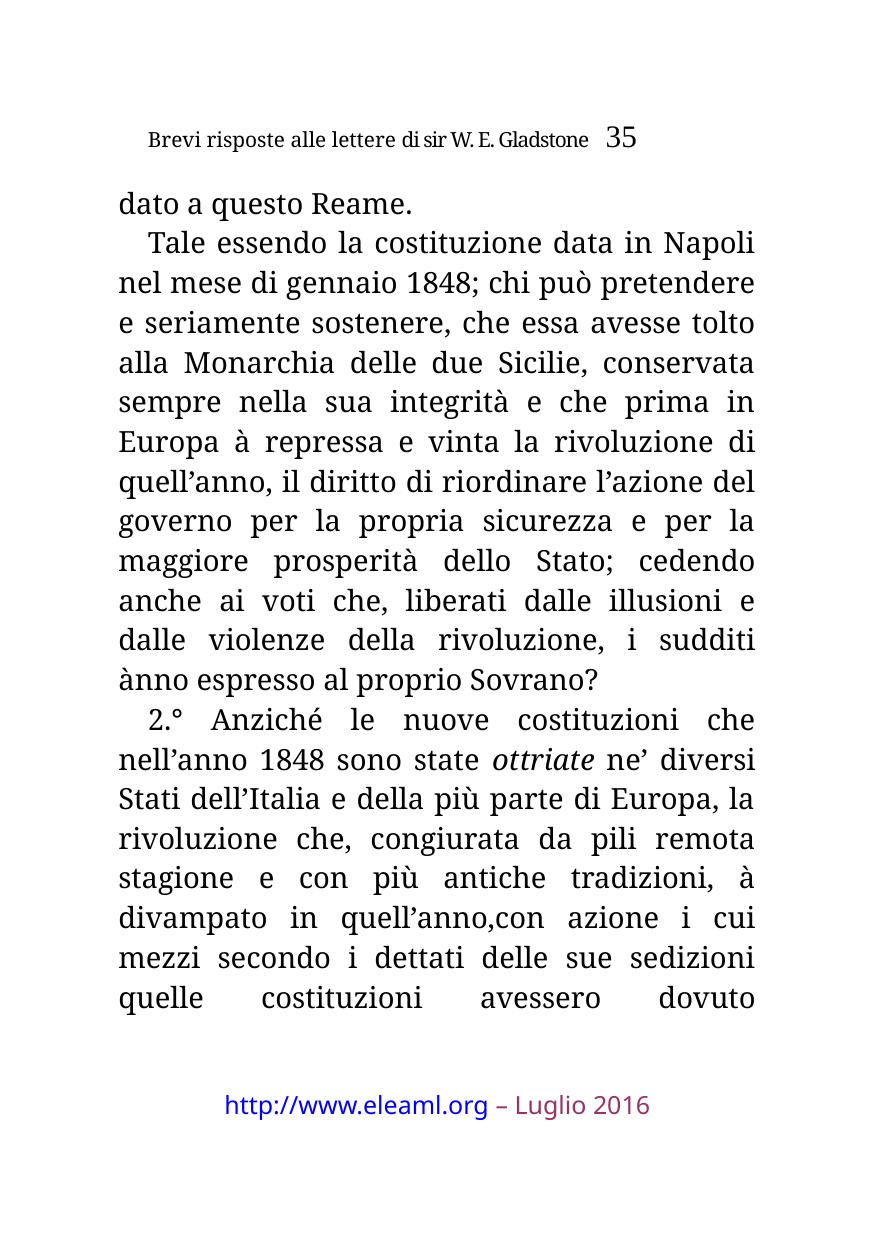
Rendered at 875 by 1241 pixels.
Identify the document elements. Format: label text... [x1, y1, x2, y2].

text Tale essendo la costituzione data in Napoli nel mese di gennaio 1848; chi può pretendere e seriamente sostenere, che essa avesse tolto alla Monarchia delle due Sicilie, conservata sempre nella sua integrità e che prima in Europa à repressa e vinta la rivoluzione di quell’anno, il diritto di riordinare l’azione del governo per la propria sicurezza e per la maggiore prosperità dello Stato; cedendo anche ai voti che, liberati dalle illusioni e dalle violenze della rivoluzione, i sudditi ànno espresso al proprio Sovrano? [118, 223, 756, 699]
text 2.° Anziché le nuove costituzioni che nell’anno 1848 sono state ottriate ne’ diversi Stati dell’Italia e della più parte di Europa, la rivoluzione che, congiurata da pili remota stagione e con più antiche tradizioni, à divampato in quell’anno,con azione i cui mezzi secondo i dettati delle sue sedizioni quelle costituzioni avessero dovuto [118, 699, 756, 1017]
text dato a questo Reame. [118, 183, 756, 223]
